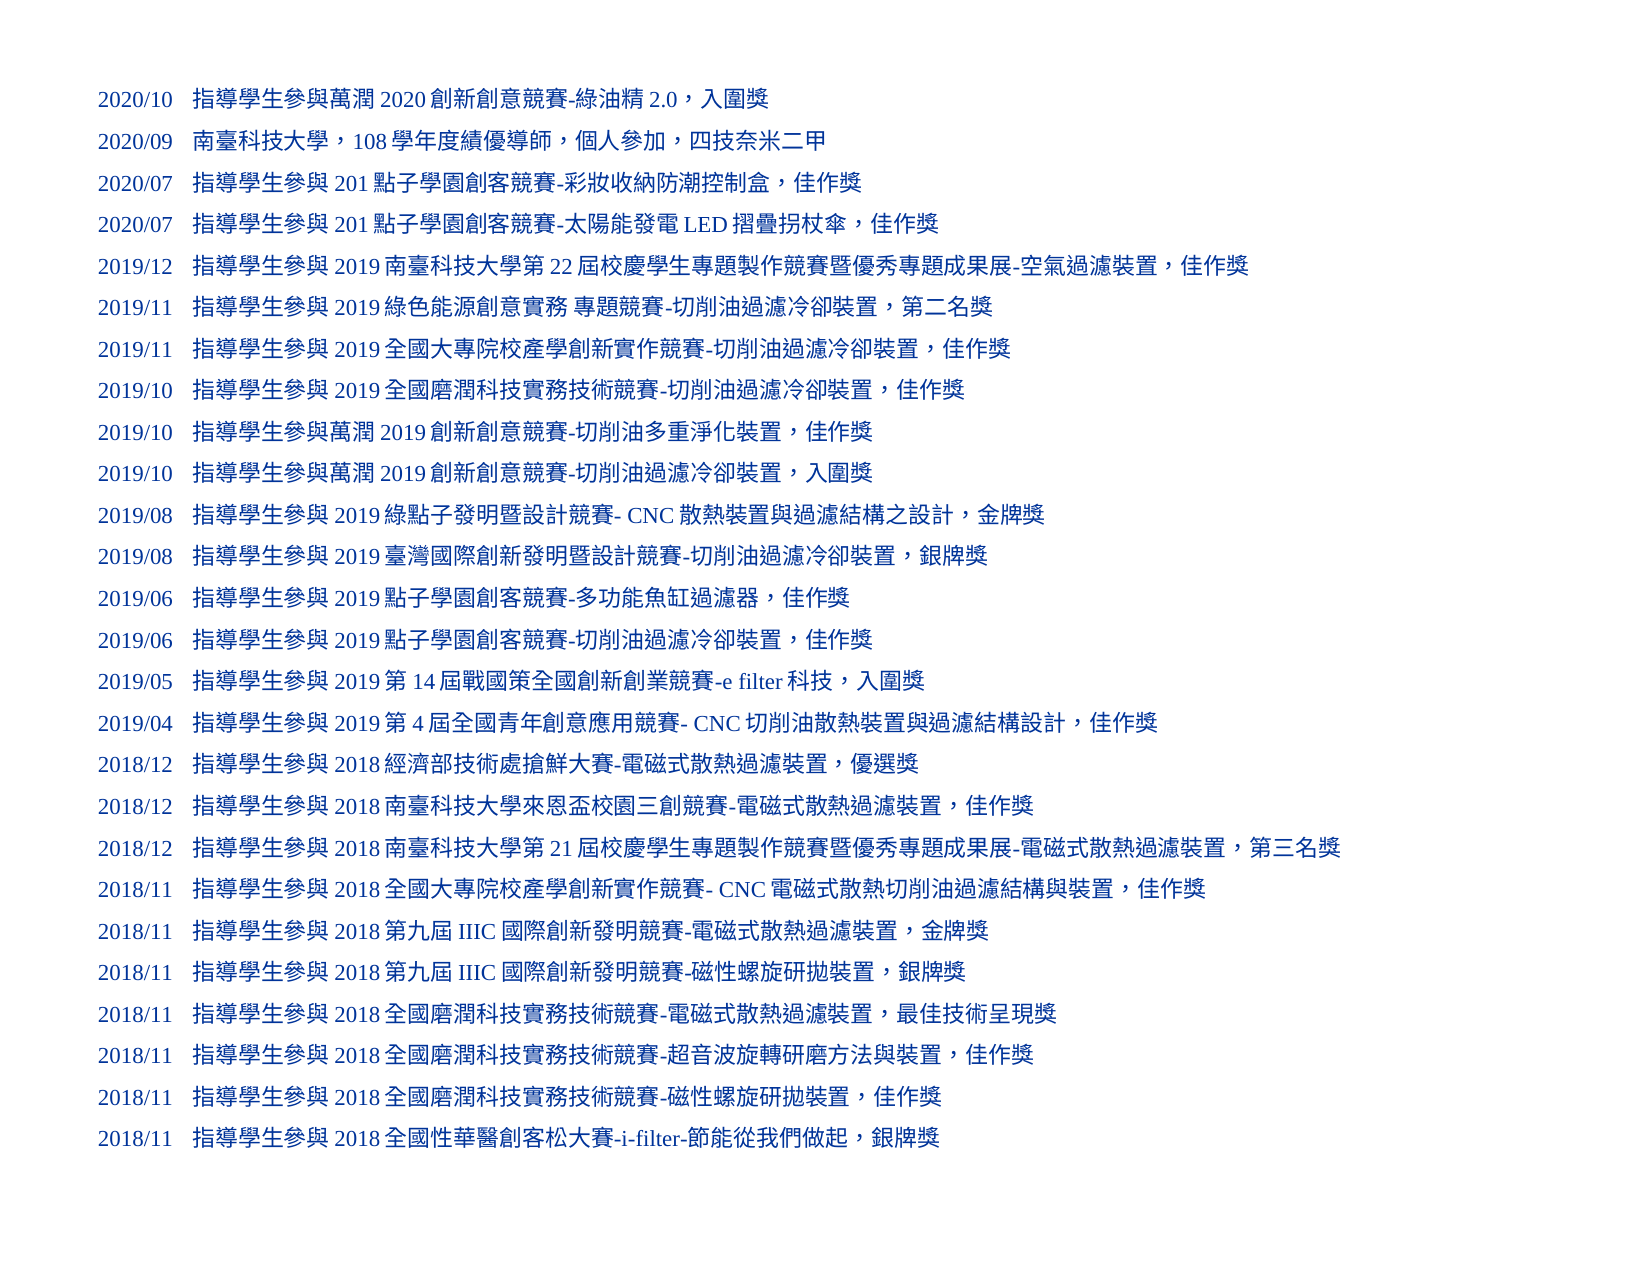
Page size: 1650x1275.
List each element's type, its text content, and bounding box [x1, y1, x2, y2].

table_cell 2020/10 指導學生參與萬潤2020創新創意競賽-綠油精2.0，入圍獎 2020/09 南臺科技大學，108學年度績優導師，個人參加，四技奈米二甲 2020/07 指導學生參與201點子學園創客競賽-彩妝收納防潮控制盒，佳作獎 2020/07 指導學生參與201點子學園創客競賽-太陽能發電LED摺疊拐杖傘，佳作獎 2019/12 指導學生參與2019南臺科技大學第22屆校慶學生專題製作競賽暨優秀專題成果展-空氣過濾裝置，佳作獎 2019/11 指導學生參與2019綠色能源創意實務 專題競賽-切削油過濾冷卻裝置，第二名獎 2019/11 指導學生參與2019全國大專院校產學創新實作競賽-切削油過濾冷卻裝置，佳作獎 2019/10 指導學生參與2019全國磨潤科技實務技術競賽-切削油過濾冷卻裝置，佳作獎 2019/10 指導學生參與萬潤2019創新創意競賽-切削油多重淨化裝置，佳作獎 2019/10 指導學生參與萬潤2019創新創意競賽-切削油過濾冷卻裝置，入圍獎 2019/08 指導學生參與2019綠點子發明暨設計競賽- CNC散熱裝置與過濾結構之設計，金牌獎 2019/08 指導學生參與2019臺灣國際創新發明暨設計競賽-切削油過濾冷卻裝置，銀牌獎 2019/06 指導學生參與2019點子學園創客競賽-多功能魚缸過濾器，佳作獎 2019/06 指導學生參與2019點子學園創客競賽-切削油過濾冷卻裝置，佳作獎 2019/05 指導學生參與2019第14屆戰國策全國創新創業競賽-e filter科技，入圍獎 2019/04 指導學生參與2019第4屆全國青年創意應用競賽- CNC切削油散熱裝置與過濾結構設計，佳作獎 2018/12 指導學生參與2018經濟部技術處搶鮮大賽-電磁式散熱過濾裝置，優選獎 2018/12 指導學生參與2018南臺科技大學來恩盃校園三創競賽-電磁式散熱過濾裝置，佳作獎 2018/12 指導學生參與2018南臺科技大學第21屆校慶學生專題製作競賽暨優秀專題成果展-電磁式散熱過濾裝置，第三名獎 2018/11 指導學生參與2018全國大專院校產學創新實作競賽- CNC電磁式散熱切削油過濾結構與裝置，佳作獎 2018/11 指導學生參與2018第九屆IIIC國際創新發明競賽-電磁式散熱過濾裝置，金牌獎 2018/11 指導學生參與2018第九屆IIIC國際創新發明競賽-磁性螺旋研拋裝置，銀牌獎 2018/11 指導學生參與2018全國磨潤科技實務技術競賽-電磁式散熱過濾裝置，最佳技術呈現獎 2018/11 指導學生參與2018全國磨潤科技實務技術競賽-超音波旋轉研磨方法與裝置，佳作獎 2018/11 指導學生參與2018全國磨潤科技實務技術競賽-磁性螺旋研拋裝置，佳作獎 2018/11 指導學生參與2018全國性華醫創客松大賽-i-filter-節能從我們做起，銀牌獎 [96, 75, 1554, 1160]
